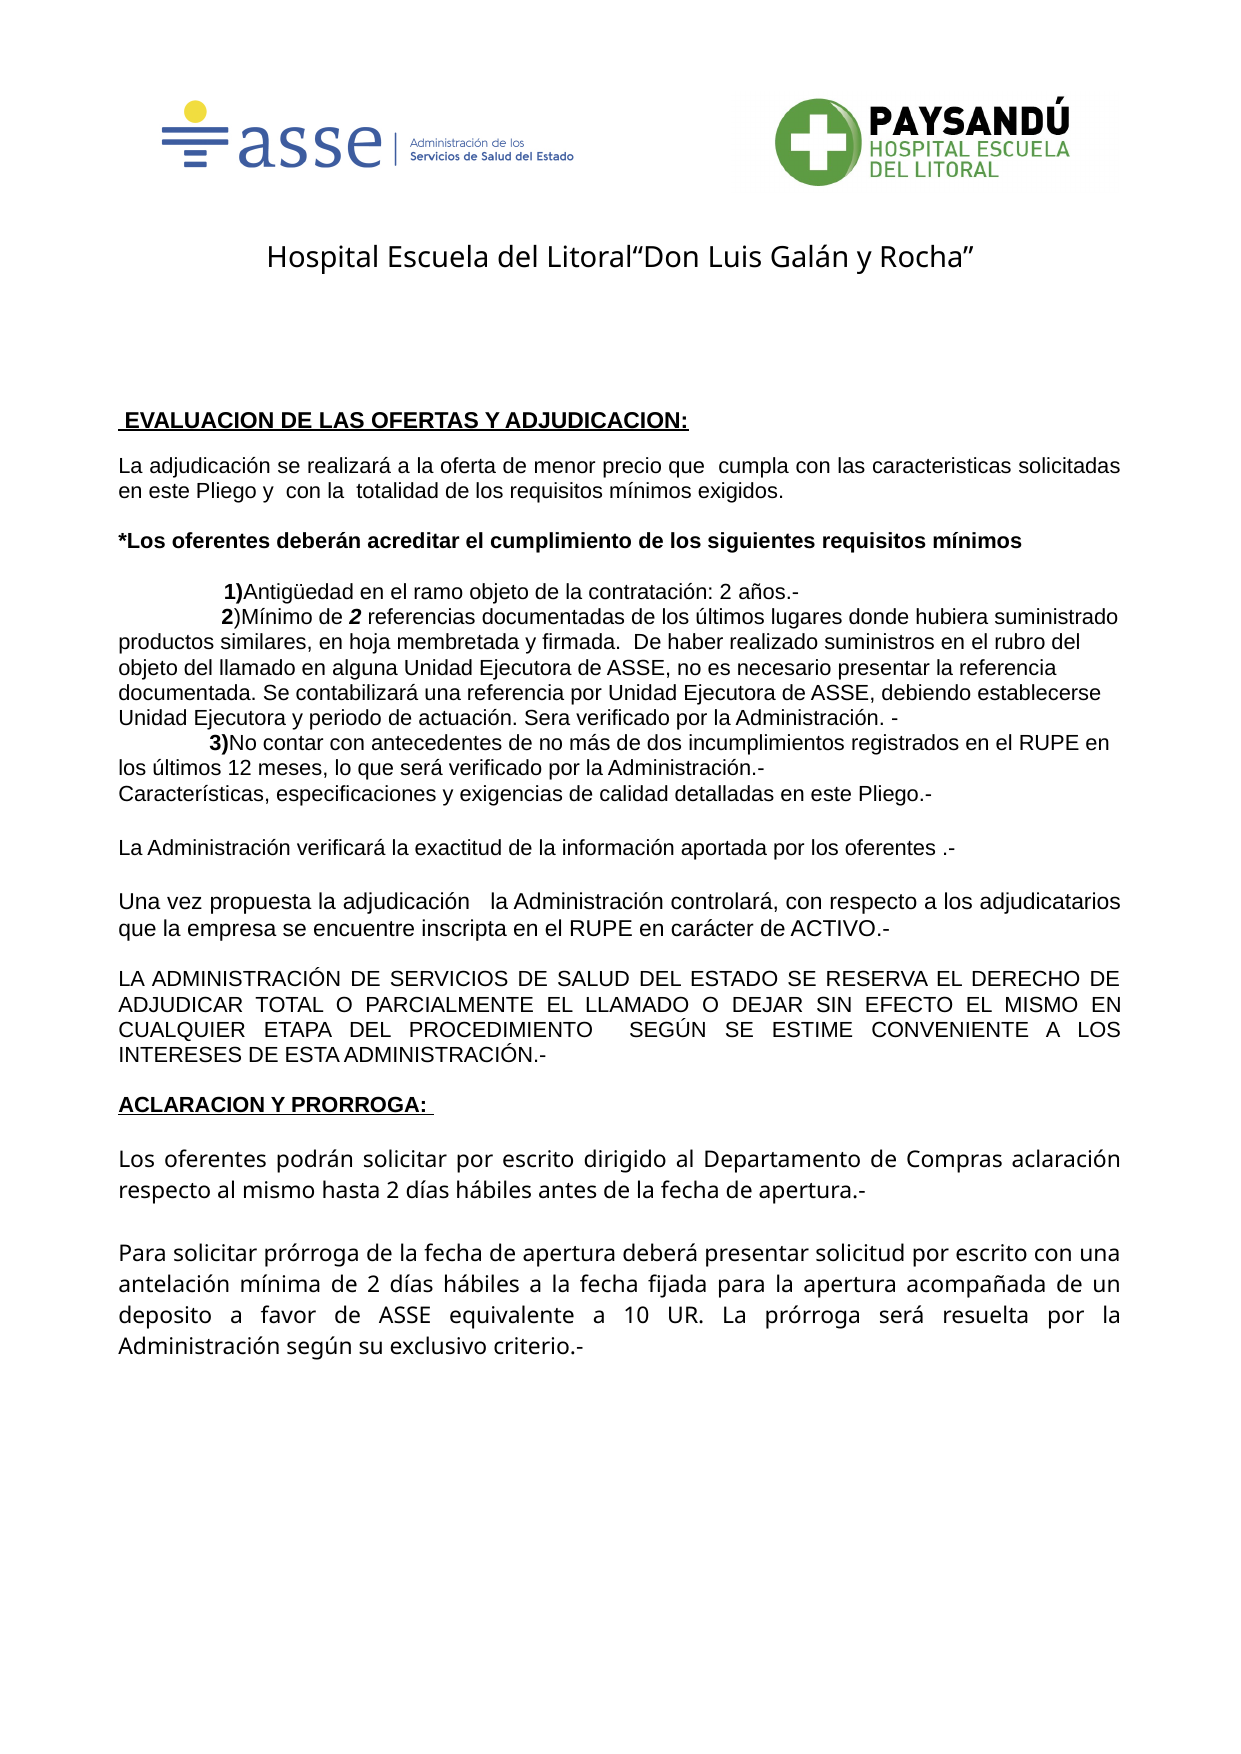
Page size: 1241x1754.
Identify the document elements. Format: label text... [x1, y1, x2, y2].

picture [115, 63, 619, 210]
text Para solicitar prórroga de la fecha de apertura deberá presentar solicitud por escrito con una antelación mínima de 2 días hábiles a la fecha fijada para la apertura acompañada de un deposito a favor de ASSE equivalente a 10 UR. La prórroga será resuelta por la Administración según su exclusivo criterio.- [118, 1236, 1122, 1361]
text La Administración verificará la exactitud de la información aportada por los oferentes .- [118, 834, 1122, 859]
text ACLARACION Y PRORROGA: [118, 1092, 1137, 1117]
list 1)Antigüedad en el ramo objeto de la contratación: 2 años.- [186, 579, 1122, 604]
text La Administración de Servicios de Salud del Estado se reserva el derecho de adjudicar total o parcialmente el llamado o dejar sin efecto el mismo en cualquier etapa del procedimiento según se estime conveniente a los intereses de esta Administración.- [118, 966, 1122, 1067]
picture [731, 91, 1119, 193]
text 2)Mínimo de 2 referencias documentadas de los últimos lugares donde hubiera suministrado productos similares, en hoja membretada y firmada. De haber realizado suministros en el rubro del objeto del llamado en alguna Unidad Ejecutora de ASSE, no es necesario presentar la referencia documentada. Se contabilizará una referencia por Unidad Ejecutora de ASSE, debiendo establecerse Unidad Ejecutora y periodo de actuación. Sera verificado por la Administración. - [118, 604, 1122, 730]
list Características, especificaciones y exigencias de calidad detalladas en este Pliego.- [118, 780, 1122, 806]
list 3)No contar con antecedentes de no más de dos incumplimientos registrados en el RUPE en los últimos 12 meses, lo que será verificado por la Administración.- [118, 730, 1122, 780]
text Una vez propuesta la adjudicación la Administración controlará, con respecto a los adjudicatarios que la empresa se encuentre inscripta en el RUPE en carácter de ACTIVO.- [118, 888, 1122, 941]
text Los oferentes podrán solicitar por escrito dirigido al Departamento de Compras aclaración respecto al mismo hasta 2 días hábiles antes de la fecha de apertura.- [118, 1143, 1122, 1205]
text La adjudicación se realizará a la oferta de menor precio que cumpla con las caracteristicas solicitadas en este Pliego y con la totalidad de los requisitos mínimos exigidos. [118, 453, 1122, 503]
text EVALUACION DE LAS OFERTAS Y ADJUDICACION: [118, 407, 1122, 433]
text *Los oferentes deberán acreditar el cumplimiento de los siguientes requisitos mínimos [118, 528, 1122, 553]
